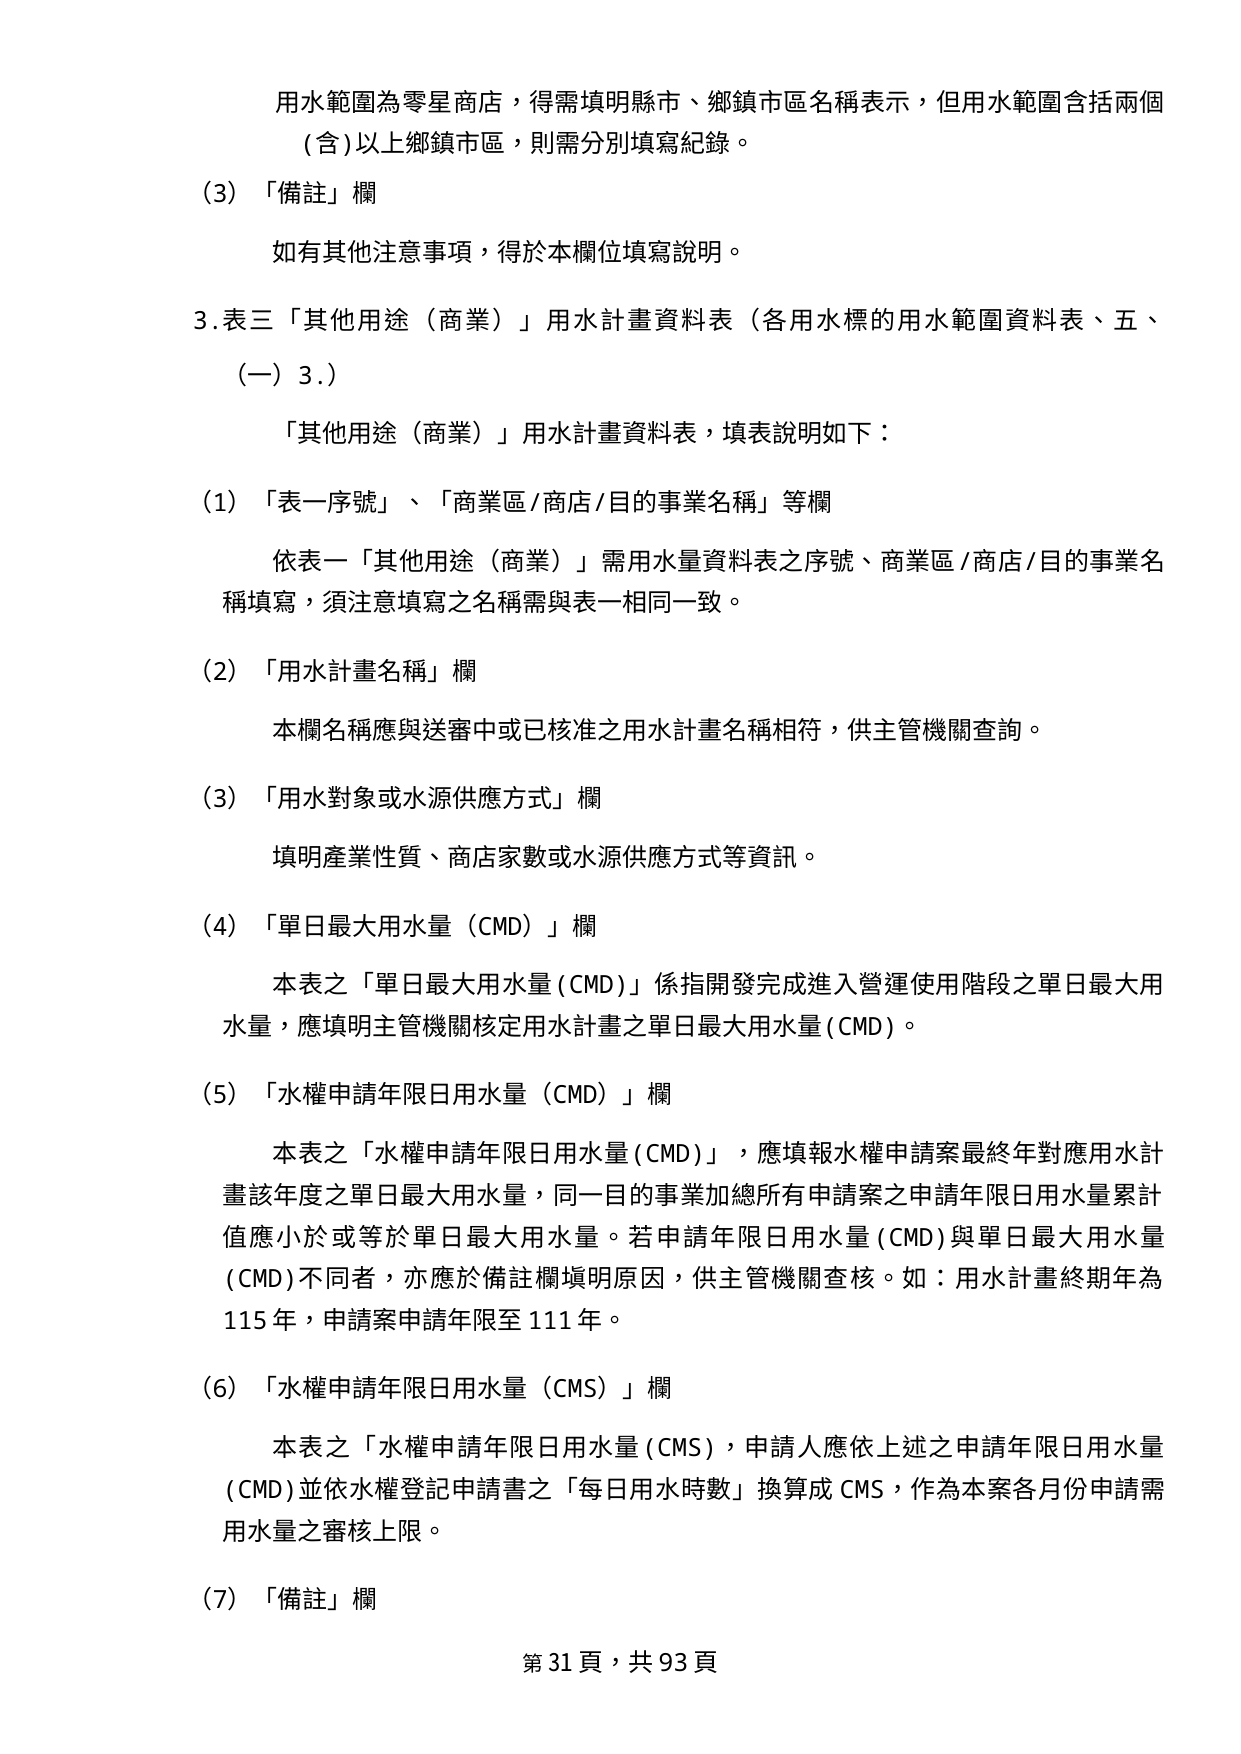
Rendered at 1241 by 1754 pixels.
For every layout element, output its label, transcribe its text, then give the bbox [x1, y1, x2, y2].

text 依表一「其他用途（商業）」需用水量資料表之序號、商業區/商店/目的事業名稱填寫，須注意填寫之名稱需與表一相同一致。 [222, 537, 1165, 620]
text 「其他用途（商業）」用水計畫資料表，填表說明如下： [222, 409, 1165, 451]
subtitle 用水範圍為零星商店，得需填明縣市、鄉鎮市區名稱表示，但用水範圍含括兩個(含)以上鄉鎮市區，則需分別填寫紀錄。 [275, 78, 1165, 161]
text 填明產業性質、商店家數或水源供應方式等資訊。 [222, 833, 1165, 875]
subtitle 「水權申請年限日用水量（CMD）」欄 [252, 1075, 1165, 1111]
text 本表之「水權申請年限日用水量(CMS)，申請人應依上述之申請年限日用水量(CMD)並依水權登記申請書之「每日用水時數」換算成CMS，作為本案各月份申請需用水量之審核上限。 [222, 1423, 1165, 1548]
text 本欄名稱應與送審中或已核准之用水計畫名稱相符，供主管機關查詢。 [222, 706, 1165, 747]
subtitle 「表一序號」、「商業區/商店/目的事業名稱」等欄 [252, 482, 1165, 519]
subtitle 「水權申請年限日用水量（CMS）」欄 [252, 1369, 1165, 1405]
subtitle 表三「其他用途（商業）」用水計畫資料表（附錄九、五、（一）3.） [223, 301, 1165, 391]
text 本表之「單日最大用水量(CMD)」係指開發完成進入營運使用階段之單日最大用水量，應填明主管機關核定用水計畫之單日最大用水量(CMD)。 [222, 960, 1165, 1044]
text 如有其他注意事項，得於本欄位填寫說明。 [222, 228, 1165, 269]
subtitle 「用水對象或水源供應方式」欄 [252, 779, 1165, 815]
subtitle 「用水計畫名稱」欄 [252, 651, 1165, 688]
subtitle 「單日最大用水量（CMD）」欄 [252, 906, 1165, 942]
subtitle 「備註」欄 [252, 173, 1165, 210]
subtitle 「備註」欄 [252, 1579, 1165, 1616]
text 本表之「水權申請年限日用水量(CMD)」，應填報水權申請案最終年對應用水計畫該年度之單日最大用水量，同一目的事業加總所有申請案之申請年限日用水量累計值應小於或等於單日最大用水量。若申請年限日用水量(CMD)與單日最大用水量(CMD)不同者，亦應於備註欄塡明原因，供主管機關查核。如：用水計畫終期年為115年，申請案申請年限至111年。 [222, 1129, 1165, 1338]
